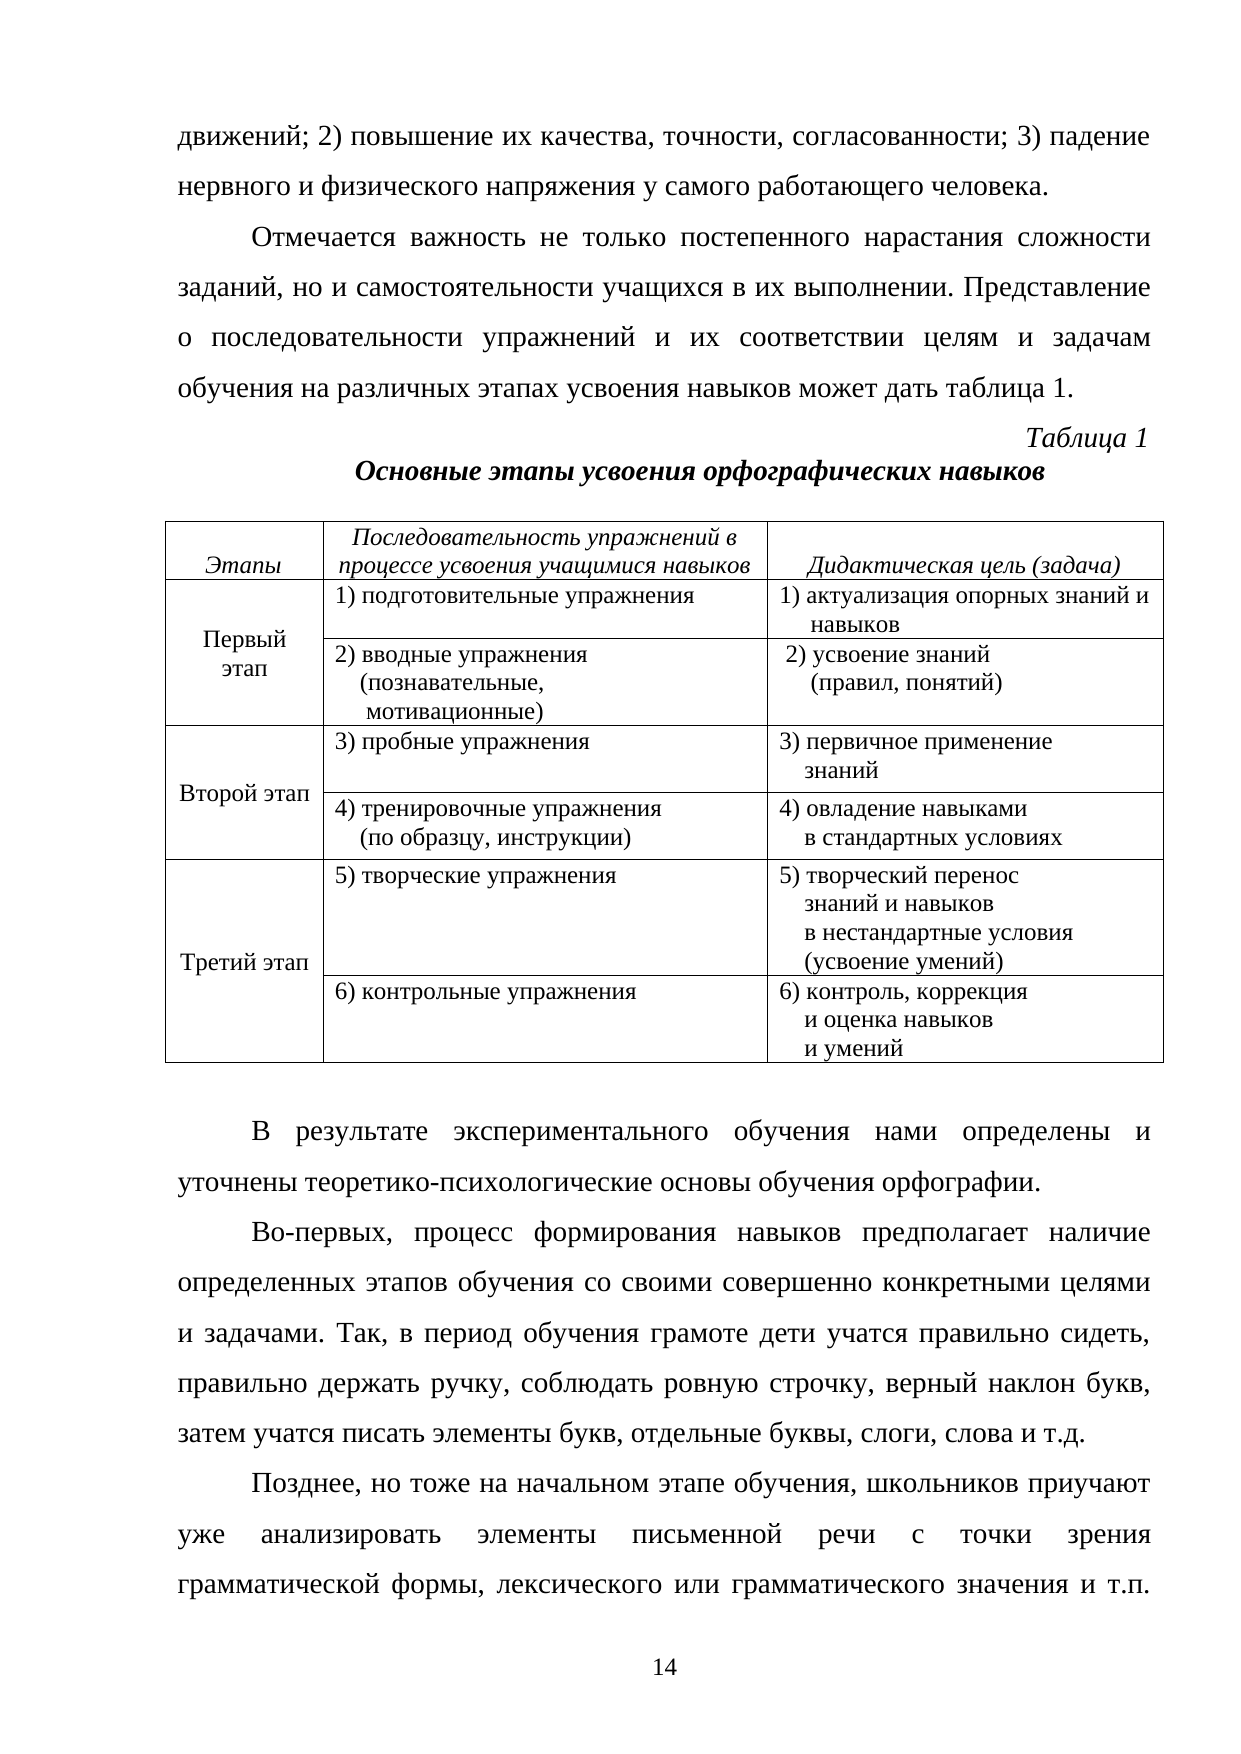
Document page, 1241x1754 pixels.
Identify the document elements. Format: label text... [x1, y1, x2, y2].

text Во-первых, процесс формирования навыков предполагает наличие определенных этапов обучения со своими совершенно конкретными целями и задачами. Так, в период обучения грамоте дети учатся правильно сидеть, правильно держать ручку, соблюдать ровную строчку, верный наклон букв, затем учатся писать элементы букв, отдельные буквы, слоги, слова и т.д. [177, 1214, 1152, 1449]
text движений; 2) повышение их качества, точности, согласованности; 3) падение нервного и физического напряжения у самого работающего человека. [177, 118, 1152, 202]
table_cell Первый этап [166, 580, 323, 725]
text Основные этапы усвоения орфографических навыков [177, 453, 1152, 487]
table_cell 3) первичное применение знаний [768, 726, 1163, 792]
table_cell 4) овладение навыками в стандартных условиях [768, 793, 1163, 859]
table_header Последовательность упражнений в процессе усвоения учащимися навыков [324, 522, 767, 579]
table_cell 5) творческие упражнения [324, 860, 767, 975]
table_cell 2) усвоение знаний (правил, понятий) [768, 639, 1163, 725]
table_cell 3) пробные упражнения [324, 726, 767, 792]
table_cell 4) тренировочные упражнения (по образцу, инструкции) [324, 793, 767, 859]
text В результате экспериментального обучения нами определены и уточнены теоретико-психологические основы обучения орфографии. [177, 1113, 1152, 1197]
table_cell 1) актуализация опорных знаний и навыков [768, 580, 1163, 638]
table_cell 1) подготовительные упражнения [324, 580, 767, 638]
table_header Этапы [166, 522, 323, 579]
table_cell 6) контроль, коррекция и оценка навыков и умений [768, 976, 1163, 1062]
text Позднее, но тоже на начальном этапе обучения, школьников приучают уже анализировать элементы письменной речи с точки зрения грамматической формы, лексического или грамматического значения и т.п. [177, 1466, 1152, 1600]
table_cell Второй этап [166, 726, 323, 859]
table_header Дидактическая цель (задача) [768, 522, 1163, 579]
text Отмечается важность не только постепенного нарастания сложности заданий, но и самостоятельности учащихся в их выполнении. Представление о последовательности упражнений и их соответствии целям и задачам обучения на различных этапах усвоения навыков может дать таблица 1. [177, 219, 1152, 403]
table_cell 2) вводные упражнения (познавательные, мотивационные) [324, 639, 767, 725]
text Таблица 1 [177, 420, 1152, 453]
table_cell Третий этап [166, 860, 323, 1062]
table_cell 6) контрольные упражнения [324, 976, 767, 1062]
table_cell 5) творческий перенос знаний и навыков в нестандартные условия (усвоение умений) [768, 860, 1163, 975]
